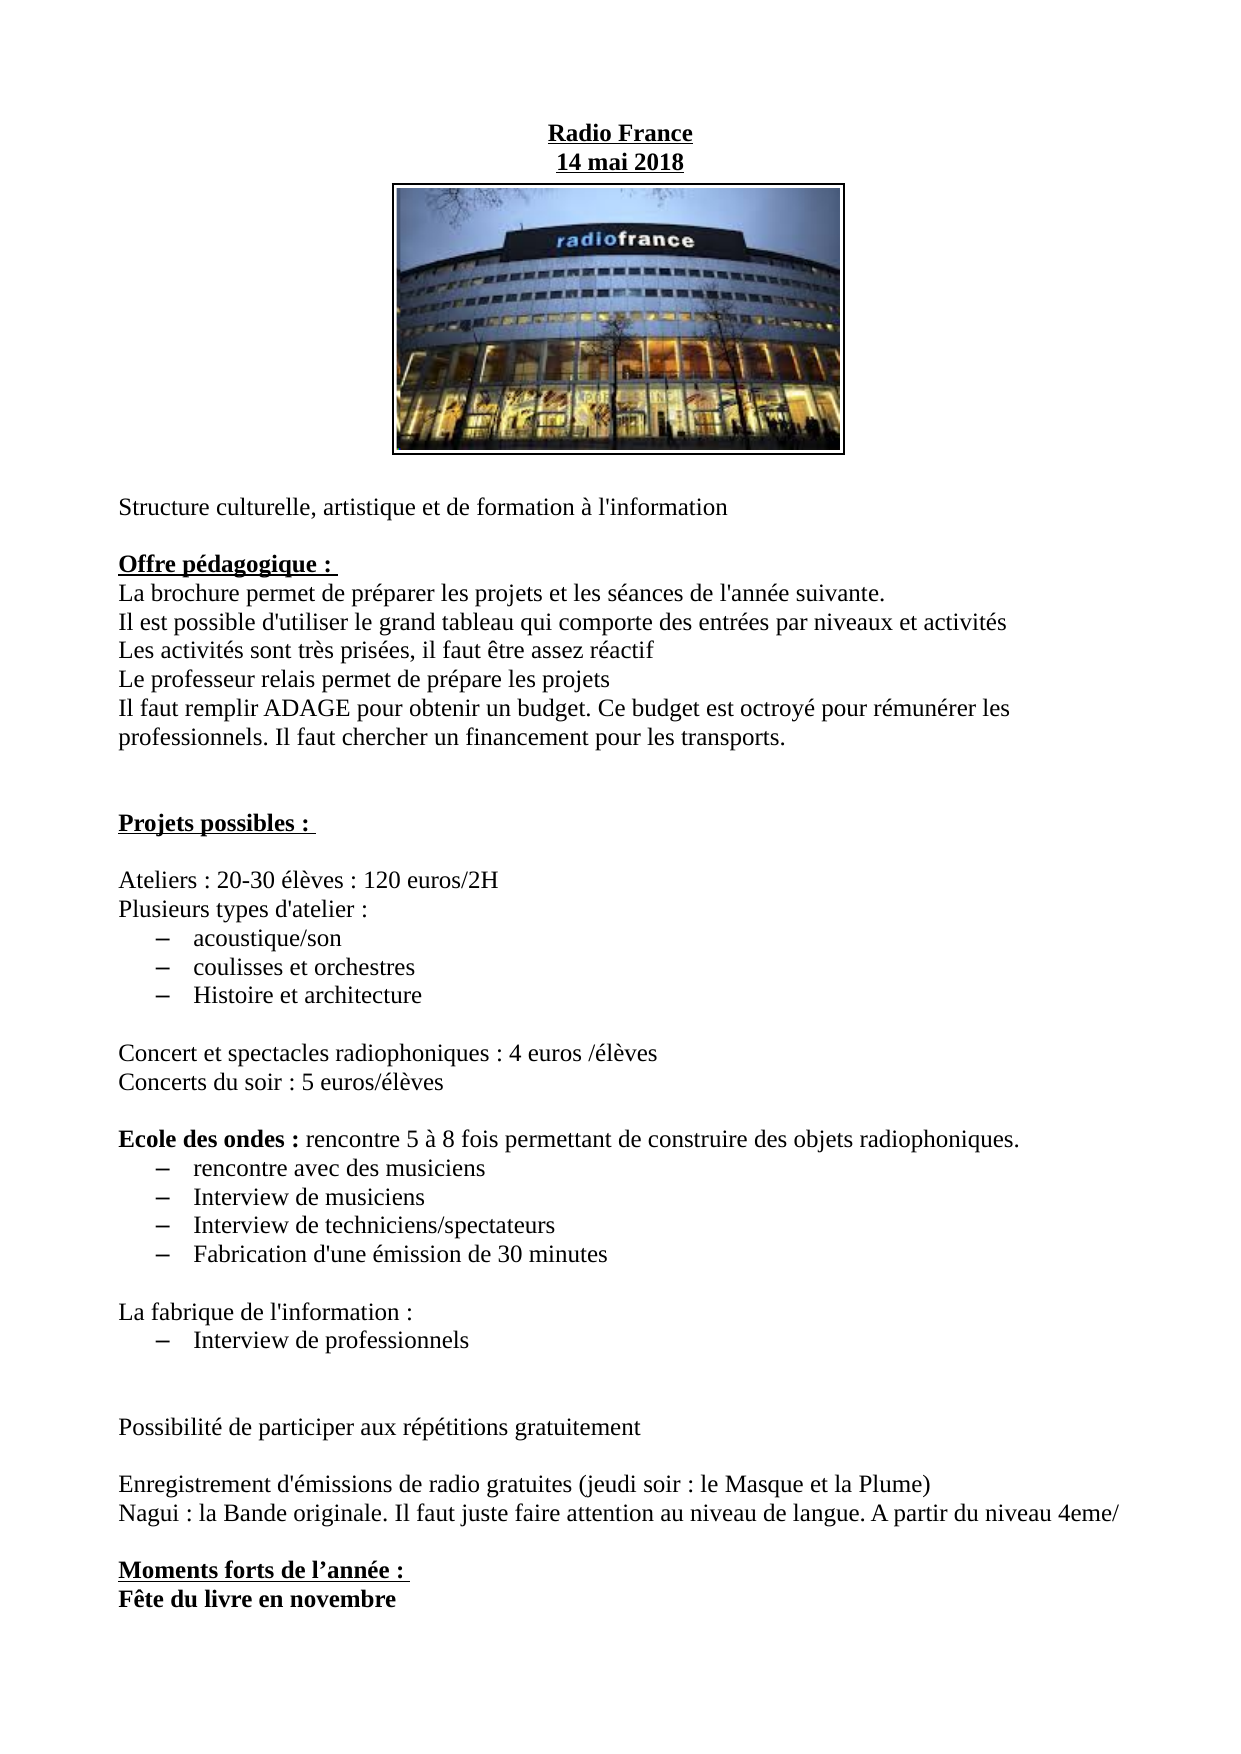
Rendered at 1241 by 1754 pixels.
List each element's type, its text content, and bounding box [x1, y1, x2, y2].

text La fabrique de l'information : [118, 1297, 1122, 1326]
text Structure culturelle, artistique et de formation à l'information [118, 492, 1122, 521]
list acoustique/son [156, 923, 1122, 952]
list Fabrication d'une émission de 30 minutes [156, 1239, 1122, 1268]
text Le professeur relais permet de prépare les projets [118, 664, 1122, 693]
text Ecole des ondes : rencontre 5 à 8 fois permettant de construire des objets radiophoniques. [118, 1124, 1122, 1153]
text Possibilité de participer aux répétitions gratuitement [118, 1412, 1122, 1441]
text La brochure permet de préparer les projets et les séances de l'année suivante. [118, 578, 1122, 607]
text Enregistrement d'émissions de radio gratuites (jeudi soir : le Masque et la Plume) [118, 1469, 1122, 1498]
text Fête du livre en novembre [118, 1584, 1122, 1613]
text Radio France [118, 118, 1122, 147]
text Les activités sont très prisées, il faut être assez réactif [118, 636, 1122, 664]
text Offre pédagogique : [118, 549, 1122, 578]
list Histoire et architecture [156, 981, 1122, 1009]
text Concerts du soir : 5 euros/élèves [118, 1067, 1122, 1096]
text Nagui : la Bande originale. Il faut juste faire attention au niveau de langue. A partir du niveau 4eme/ [118, 1498, 1122, 1527]
text Il est possible d'utiliser le grand tableau qui comporte des entrées par niveaux et activités [118, 607, 1122, 636]
text Plusieurs types d'atelier : [118, 894, 1122, 923]
list Interview de techniciens/spectateurs [156, 1211, 1122, 1239]
text Concert et spectacles radiophoniques : 4 euros /élèves [118, 1038, 1122, 1067]
list coulisses et orchestres [156, 952, 1122, 981]
list Interview de professionnels [156, 1326, 1122, 1354]
text Ateliers : 20-30 élèves : 120 euros/2H [118, 866, 1122, 894]
text Projets possibles : [118, 808, 1122, 837]
text Il faut remplir ADAGE pour obtenir un budget. Ce budget est octroyé pour rémunérer les professionnels. Il faut chercher un financement pour les transports. [118, 693, 1122, 751]
list rencontre avec des musiciens [156, 1153, 1122, 1182]
list Interview de musiciens [156, 1182, 1122, 1211]
text Moments forts de l’année : [118, 1556, 1122, 1584]
picture [396, 188, 840, 450]
text 14 mai 2018 [118, 147, 1122, 176]
